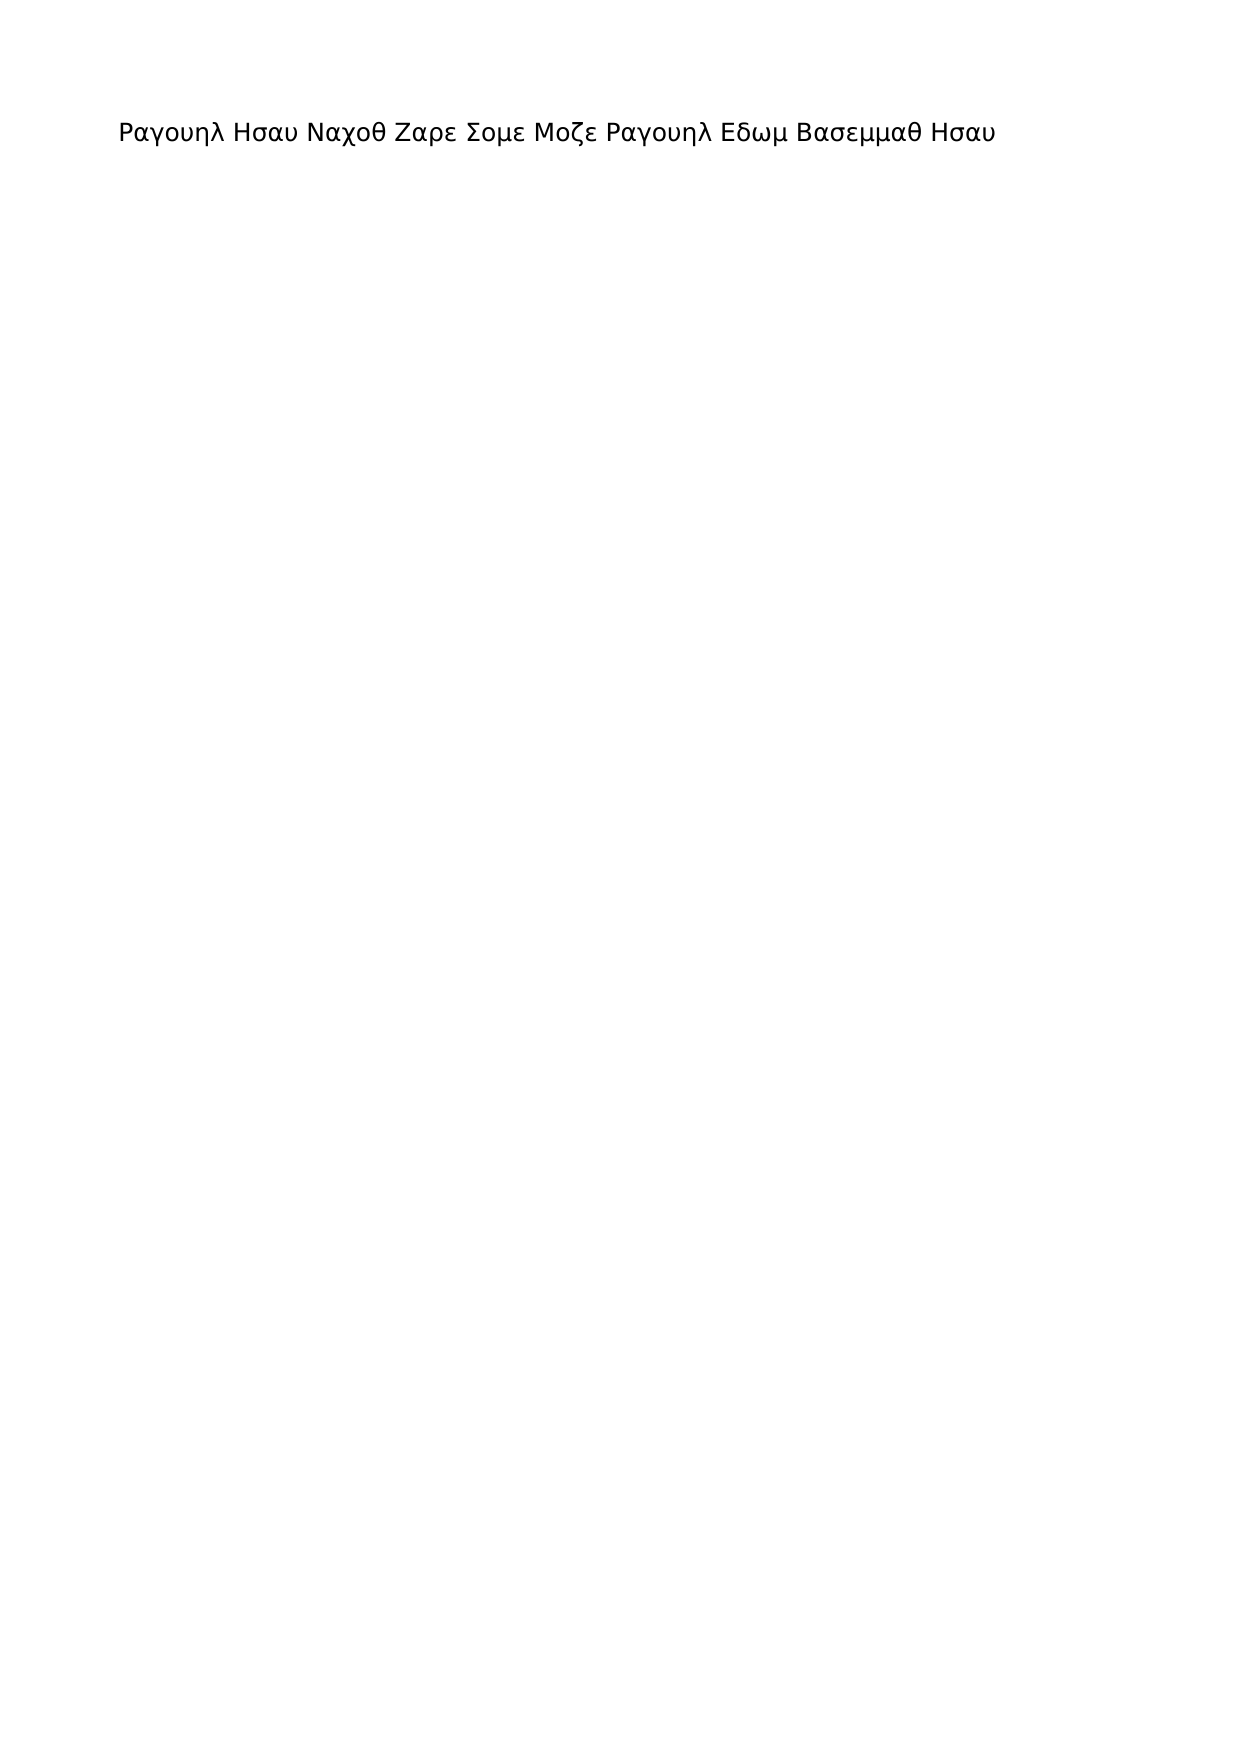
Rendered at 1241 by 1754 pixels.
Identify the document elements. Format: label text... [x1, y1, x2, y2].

text Ραγουηλ Ησαυ Ναχοθ Ζαρε Σομε Μοζε Ραγουηλ Εδωμ Βασεμμαθ Ησαυ [118, 118, 1122, 147]
